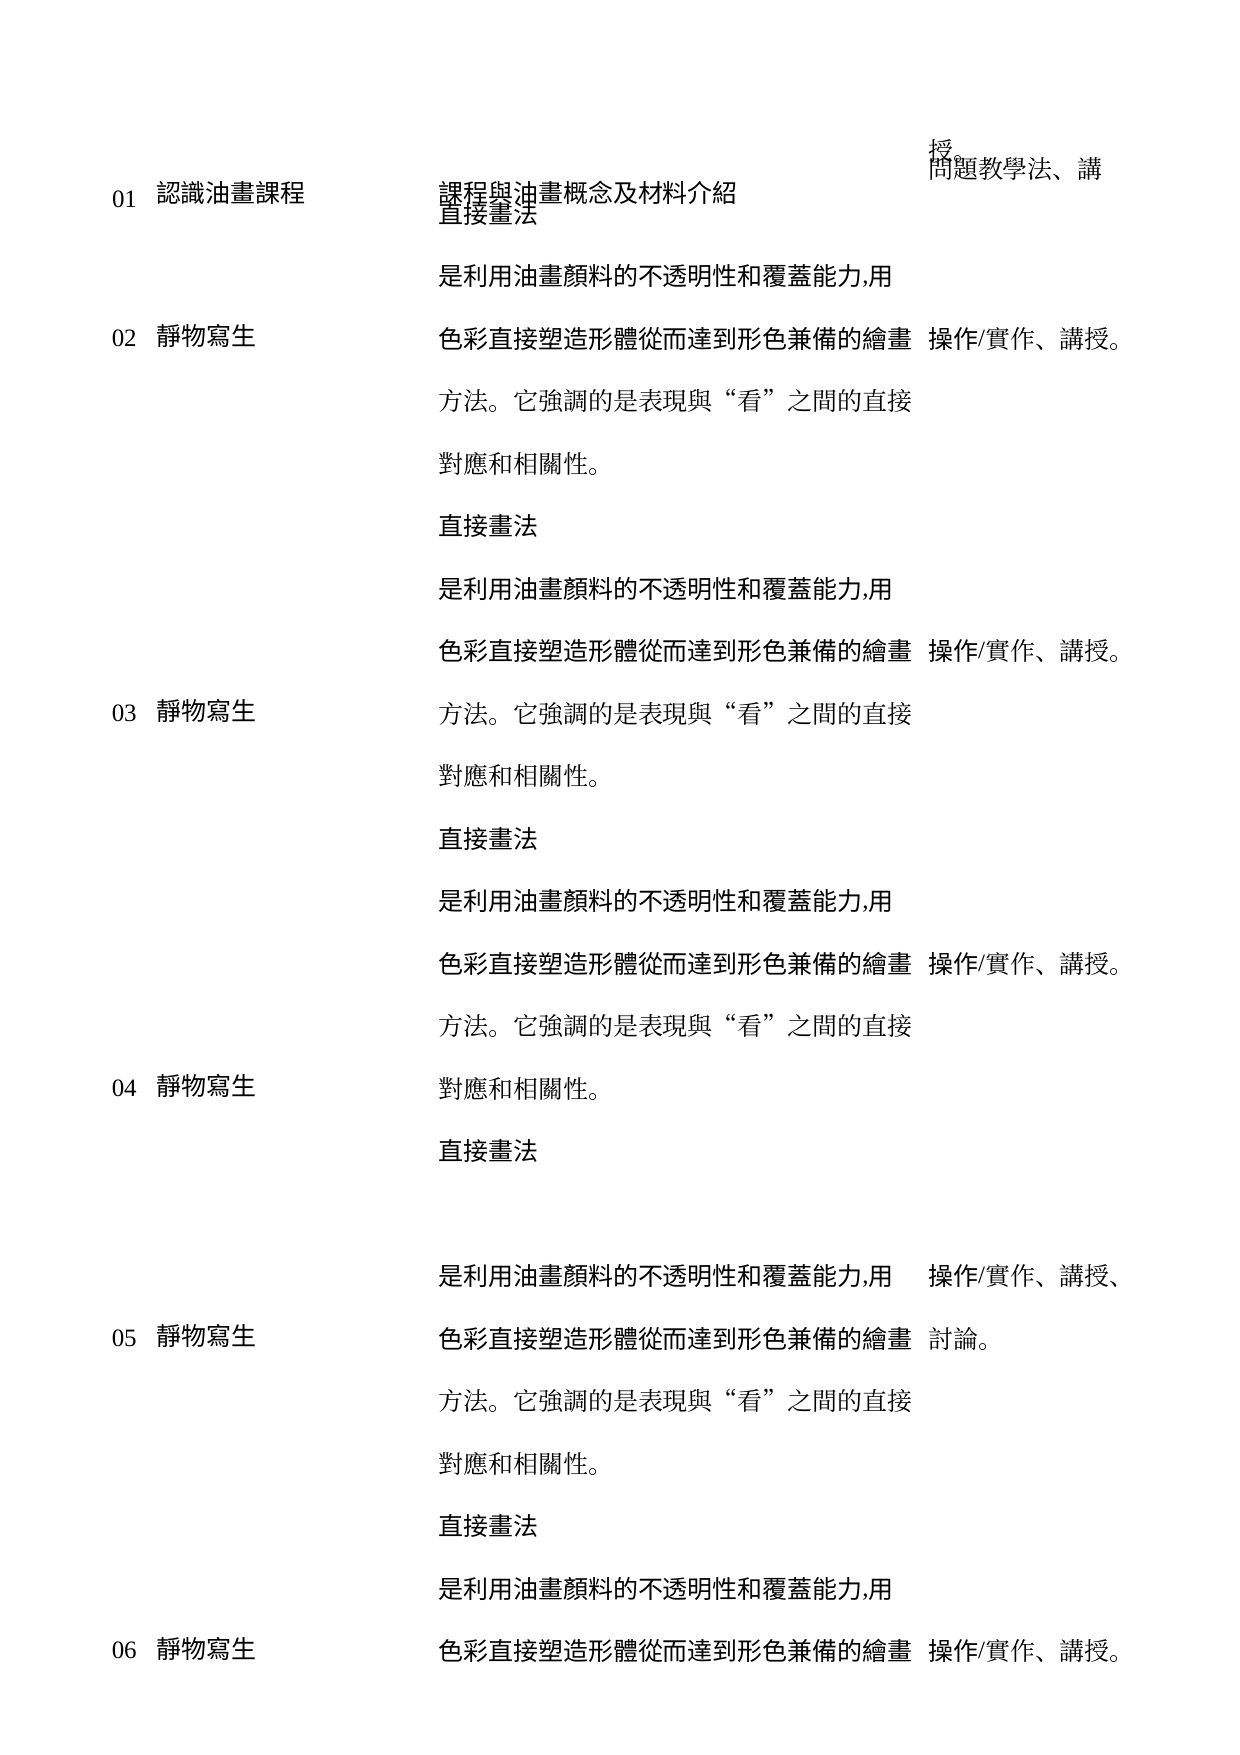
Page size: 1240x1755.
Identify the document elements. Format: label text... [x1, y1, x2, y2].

text 方法。它強調的是表現與“看”之間的直接 [439, 1358, 928, 1421]
text 色彩直接塑造形體從而達到形色兼備的繪畫 操作/實作、講授。 [439, 1608, 1179, 1671]
text 討論。 [928, 1296, 1179, 1358]
text 對應和相關性。 [439, 733, 1179, 796]
text 是利用油畫顏料的不透明性和覆蓋能力,用 [439, 1546, 928, 1608]
text 色彩直接塑造形體從而達到形色兼備的繪畫 [439, 1296, 928, 1358]
text 是利用油畫顏料的不透明性和覆蓋能力,用 [439, 233, 1179, 296]
text 02 靜物寫生 [112, 296, 439, 358]
text 對應和相關性。 [439, 1046, 1179, 1108]
text 色彩直接塑造形體從而達到形色兼備的繪畫 操作/實作、講授。 [439, 296, 1179, 358]
text 01 認識油畫課程 課程與油畫概念及材料介紹 問題教學法、講 [112, 172, 1145, 216]
text 方法。它強調的是表現與“看”之間的直接 [439, 358, 1179, 421]
text 直接畫法 [439, 1483, 928, 1546]
text 直接畫法 [439, 171, 1179, 233]
text 是利用油畫顏料的不透明性和覆蓋能力,用 [439, 1233, 928, 1296]
text 06 靜物寫生 [112, 1608, 439, 1671]
text 對應和相關性。 [439, 421, 1179, 483]
text 色彩直接塑造形體從而達到形色兼備的繪畫 操作/實作、講授。 [439, 921, 1179, 983]
text 直接畫法 [439, 483, 1179, 546]
text 操作/實作、講授、 [928, 1233, 1179, 1296]
text 03 靜物寫生 [112, 671, 439, 733]
text 04 靜物寫生 [112, 1046, 439, 1108]
text 對應和相關性。 [439, 1421, 928, 1483]
text 直接畫法 [439, 1108, 1179, 1171]
text 直接畫法 [439, 796, 1179, 858]
text 方法。它強調的是表現與“看”之間的直接 [439, 671, 1179, 733]
text 是利用油畫顏料的不透明性和覆蓋能力,用 [439, 858, 1179, 921]
text 是利用油畫顏料的不透明性和覆蓋能力,用 [439, 546, 1179, 608]
text 授。 [439, 108, 1179, 171]
text 05 靜物寫生 [112, 1296, 439, 1358]
text 色彩直接塑造形體從而達到形色兼備的繪畫 操作/實作、講授。 [439, 608, 1179, 671]
text 方法。它強調的是表現與“看”之間的直接 [439, 983, 1179, 1046]
text [112, 216, 1145, 227]
